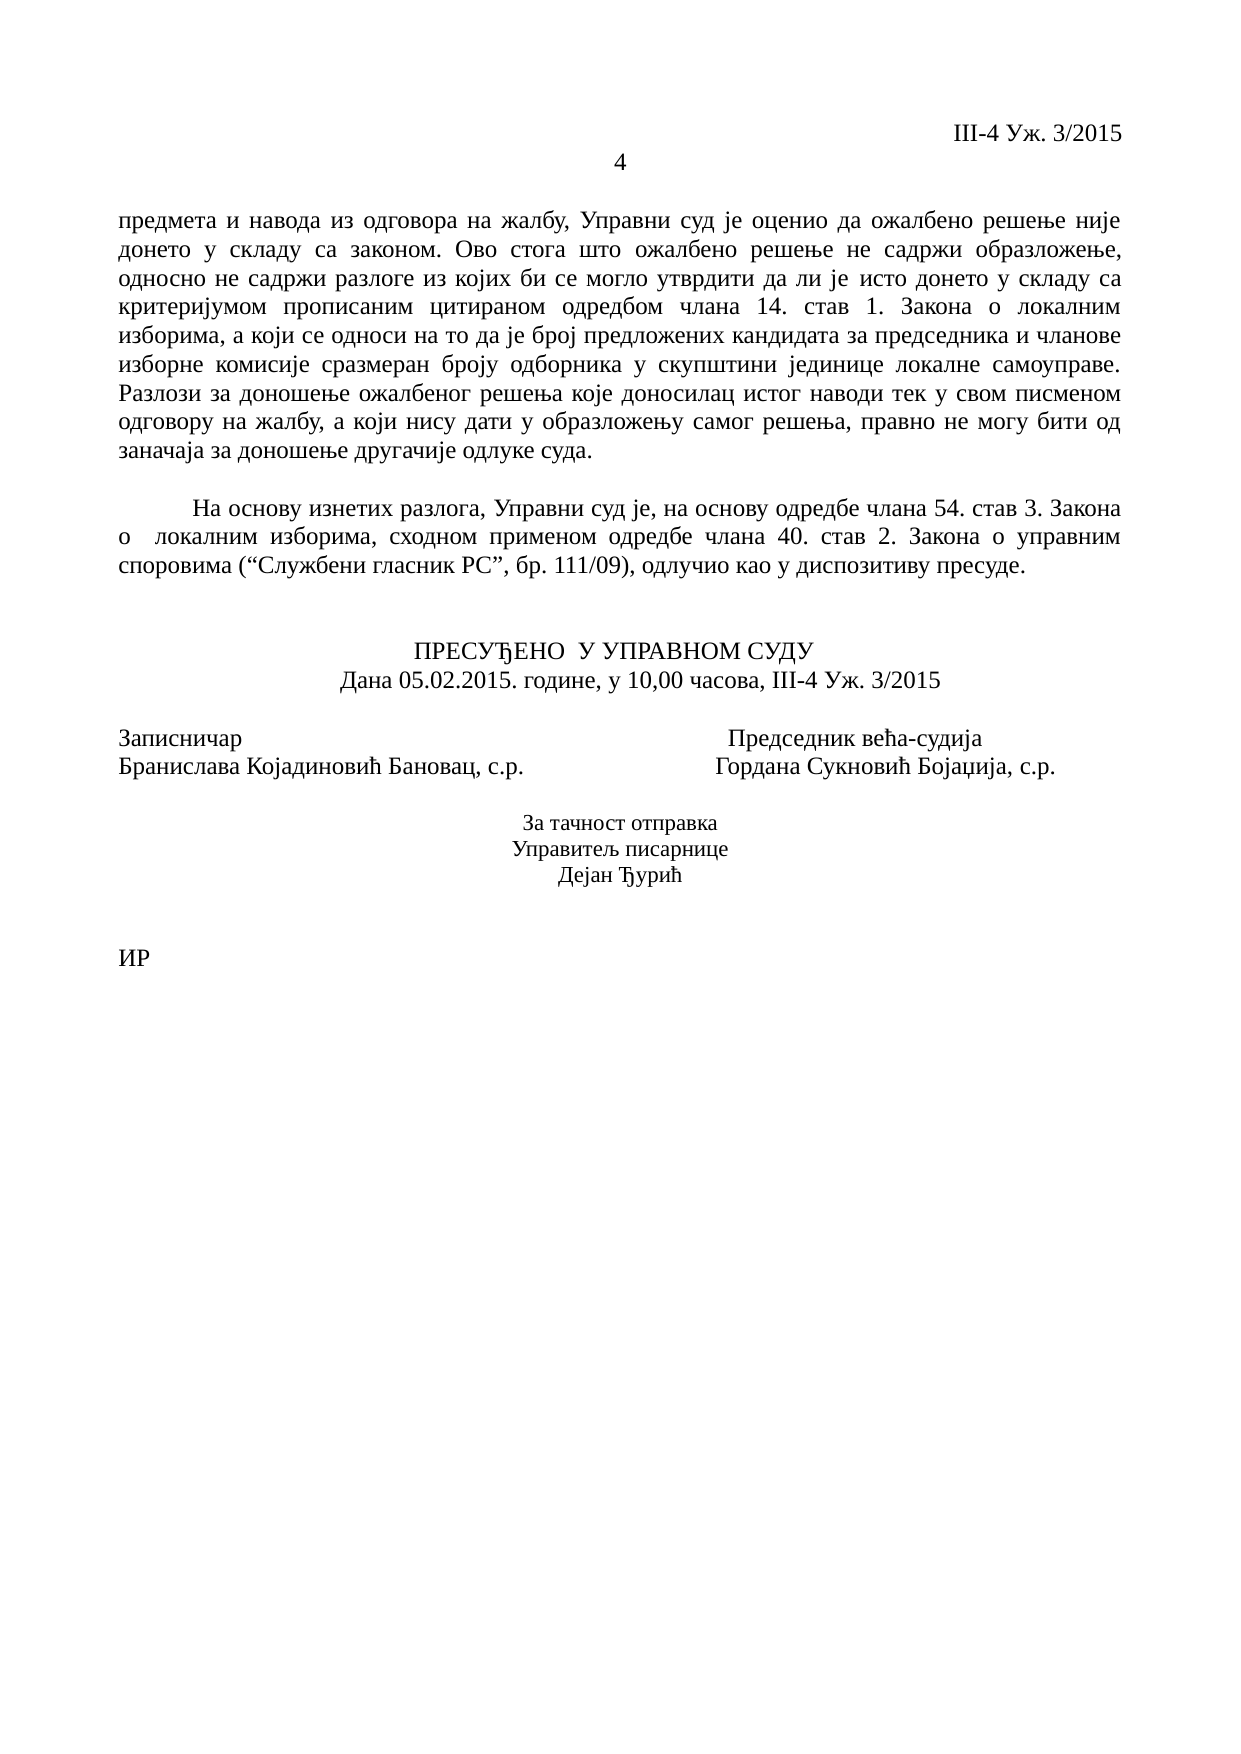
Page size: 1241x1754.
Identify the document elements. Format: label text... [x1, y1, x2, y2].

text Бранислава Којадиновић Бановац, с.р. Гордана Сукновић Бојаџија, с.р. [118, 751, 1122, 780]
text На основу изнетих разлога, Управни суд је, на основу одредбе члана 54. став 3. Закона о локалним изборима, сходном применом одредбе члана 40. став 2. Закона о управним споровима (“Службени гласник РС”, бр. 111/09), одлучио као у диспозитиву пресуде. [118, 493, 1122, 579]
text Дана 05.02.2015. године, у 10,00 часова, III-4 Уж. 3/2015 [118, 665, 1122, 694]
text ПРЕСУЂЕНО У УПРАВНОМ СУДУ [118, 636, 1122, 665]
text ИР [118, 943, 1122, 972]
text За тачност отправка [118, 809, 1122, 835]
text Записничар Председник већа-судија [118, 723, 1122, 751]
text предмета и навода из одговора на жалбу, Управни суд је оценио да ожалбено решење није донето у складу са законом. Ово стога што ожалбено решење не садржи образложење, односно не садржи разлоге из којих би се могло утврдити да ли је исто донето у складу са критеријумом прописаним цитираном одредбом члана 14. став 1. Закона о локалним изборима, а који се односи на то да је број предложених кандидата за председника и чланове изборне комисије сразмеран броју одборника у скупштини јединице локалне самоуправе. Разлози за доношење ожалбеног решења које доносилац истог наводи тек у свом писменом одговору на жалбу, а који нису дати у образложењу самог решења, правно не могу бити од заначаја за доношење другачије одлуке суда. [118, 205, 1122, 464]
text Управитељ писарнице [118, 835, 1122, 862]
text Дејан Ђурић [118, 862, 1122, 888]
